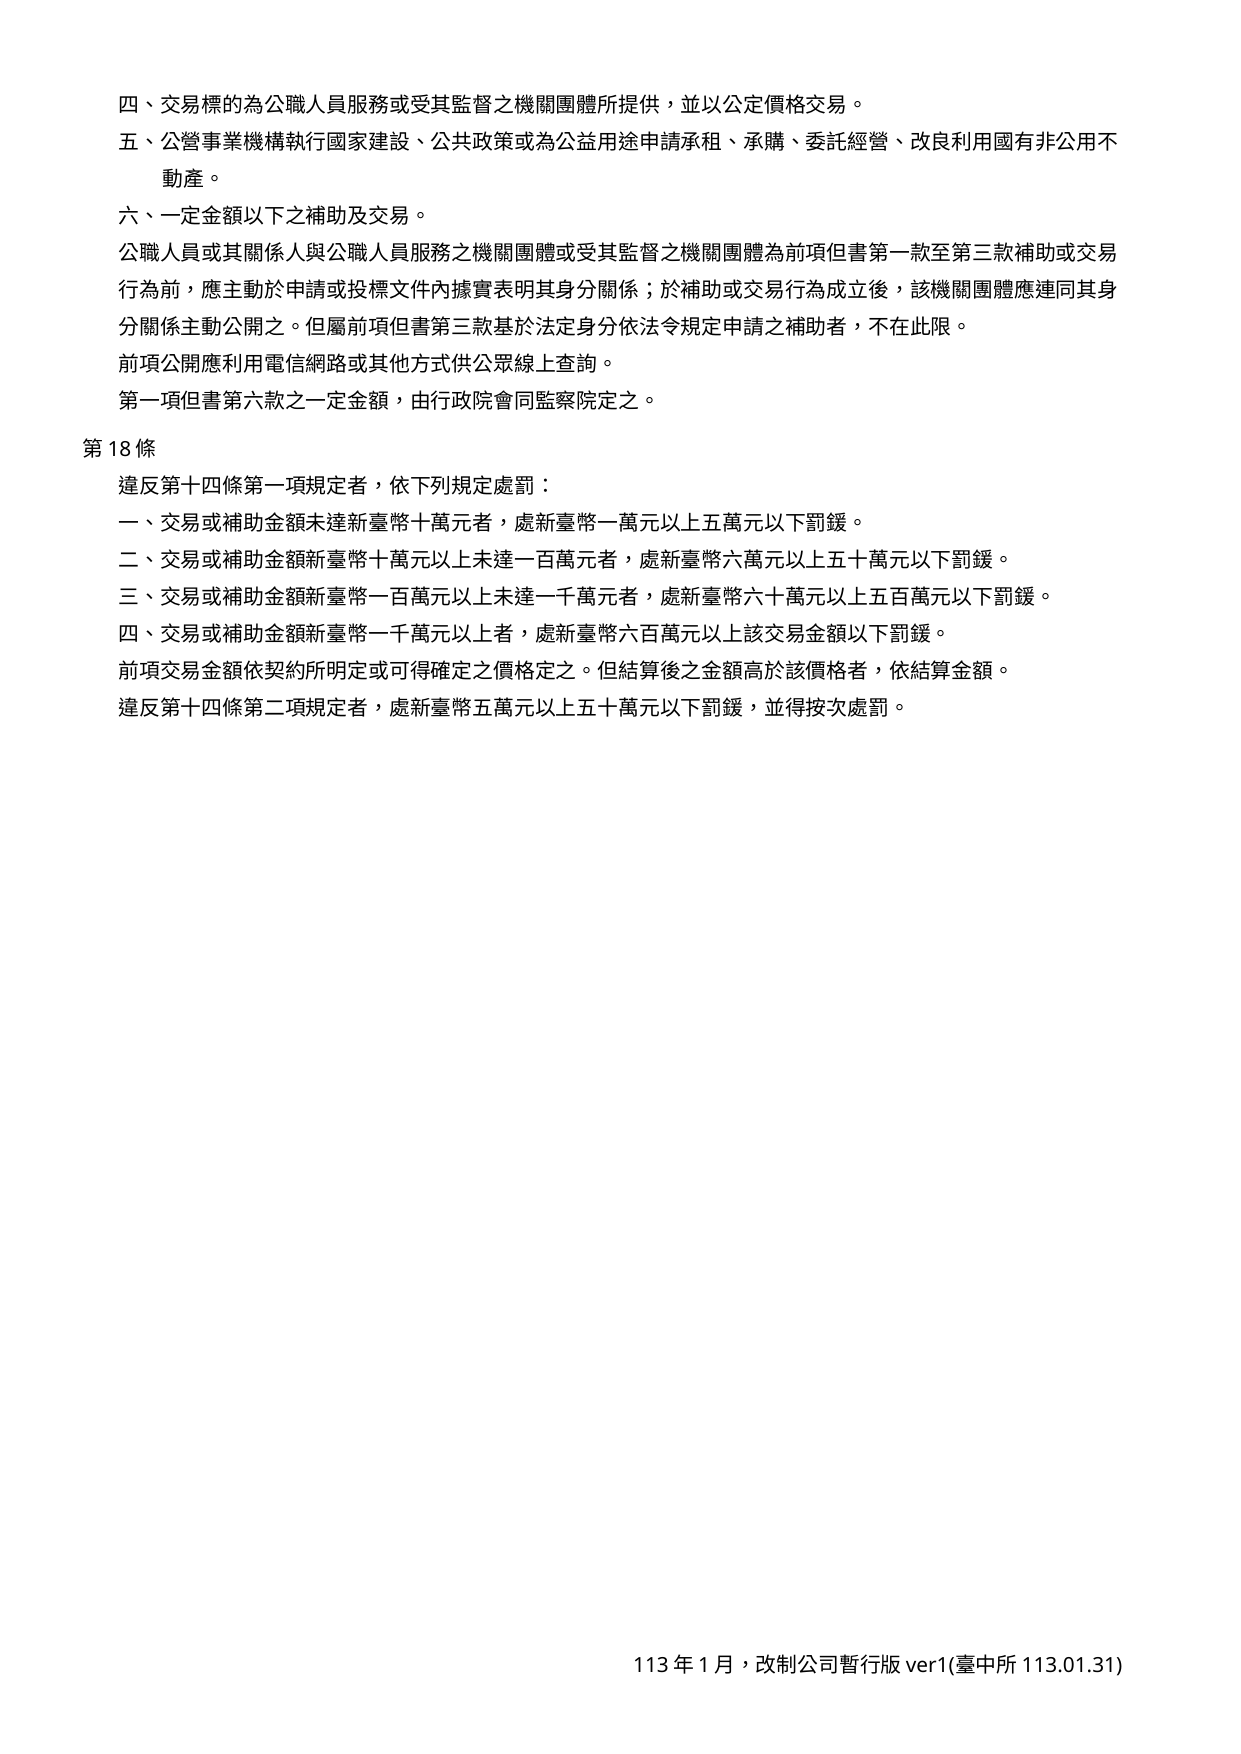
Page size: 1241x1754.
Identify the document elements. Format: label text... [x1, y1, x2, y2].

text 前項公開應利用電信網路或其他方式供公眾線上查詢。 [118, 343, 1122, 381]
text 五、公營事業機構執行國家建設、公共政策或為公益用途申請承租、承購、委託經營、改良利用國有非公用不動產。 [118, 122, 1122, 196]
text 前項交易金額依契約所明定或可得確定之價格定之。但結算後之金額高於該價格者，依結算金額。 [118, 651, 1122, 688]
text 第一項但書第六款之一定金額，由行政院會同監察院定之。 [118, 381, 1122, 417]
text 公職人員或其關係人與公職人員服務之機關團體或受其監督之機關團體為前項但書第一款至第三款補助或交易行為前，應主動於申請或投標文件內據實表明其身分關係；於補助或交易行為成立後，該機關團體應連同其身分關係主動公開之。但屬前項但書第三款基於法定身分依法令規定申請之補助者，不在此限。 [118, 233, 1122, 343]
text 六、一定金額以下之補助及交易。 [118, 196, 1122, 233]
text 二、交易或補助金額新臺幣十萬元以上未達一百萬元者，處新臺幣六萬元以上五十萬元以下罰鍰。 [118, 540, 1122, 577]
text 四、交易或補助金額新臺幣一千萬元以上者，處新臺幣六百萬元以上該交易金額以下罰鍰。 [118, 614, 1122, 651]
text 一、交易或補助金額未達新臺幣十萬元者，處新臺幣一萬元以上五萬元以下罰鍰。 [118, 503, 1122, 540]
text 三、交易或補助金額新臺幣一百萬元以上未達一千萬元者，處新臺幣六十萬元以上五百萬元以下罰鍰。 [118, 577, 1122, 614]
text 違反第十四條第一項規定者，依下列規定處罰： [118, 466, 1122, 503]
text 違反第十四條第二項規定者，處新臺幣五萬元以上五十萬元以下罰鍰，並得按次處罰。 [118, 688, 1122, 724]
text 四、交易標的為公職人員服務或受其監督之機關團體所提供，並以公定價格交易。 [118, 85, 1122, 122]
text 第18條 [44, 429, 1216, 466]
